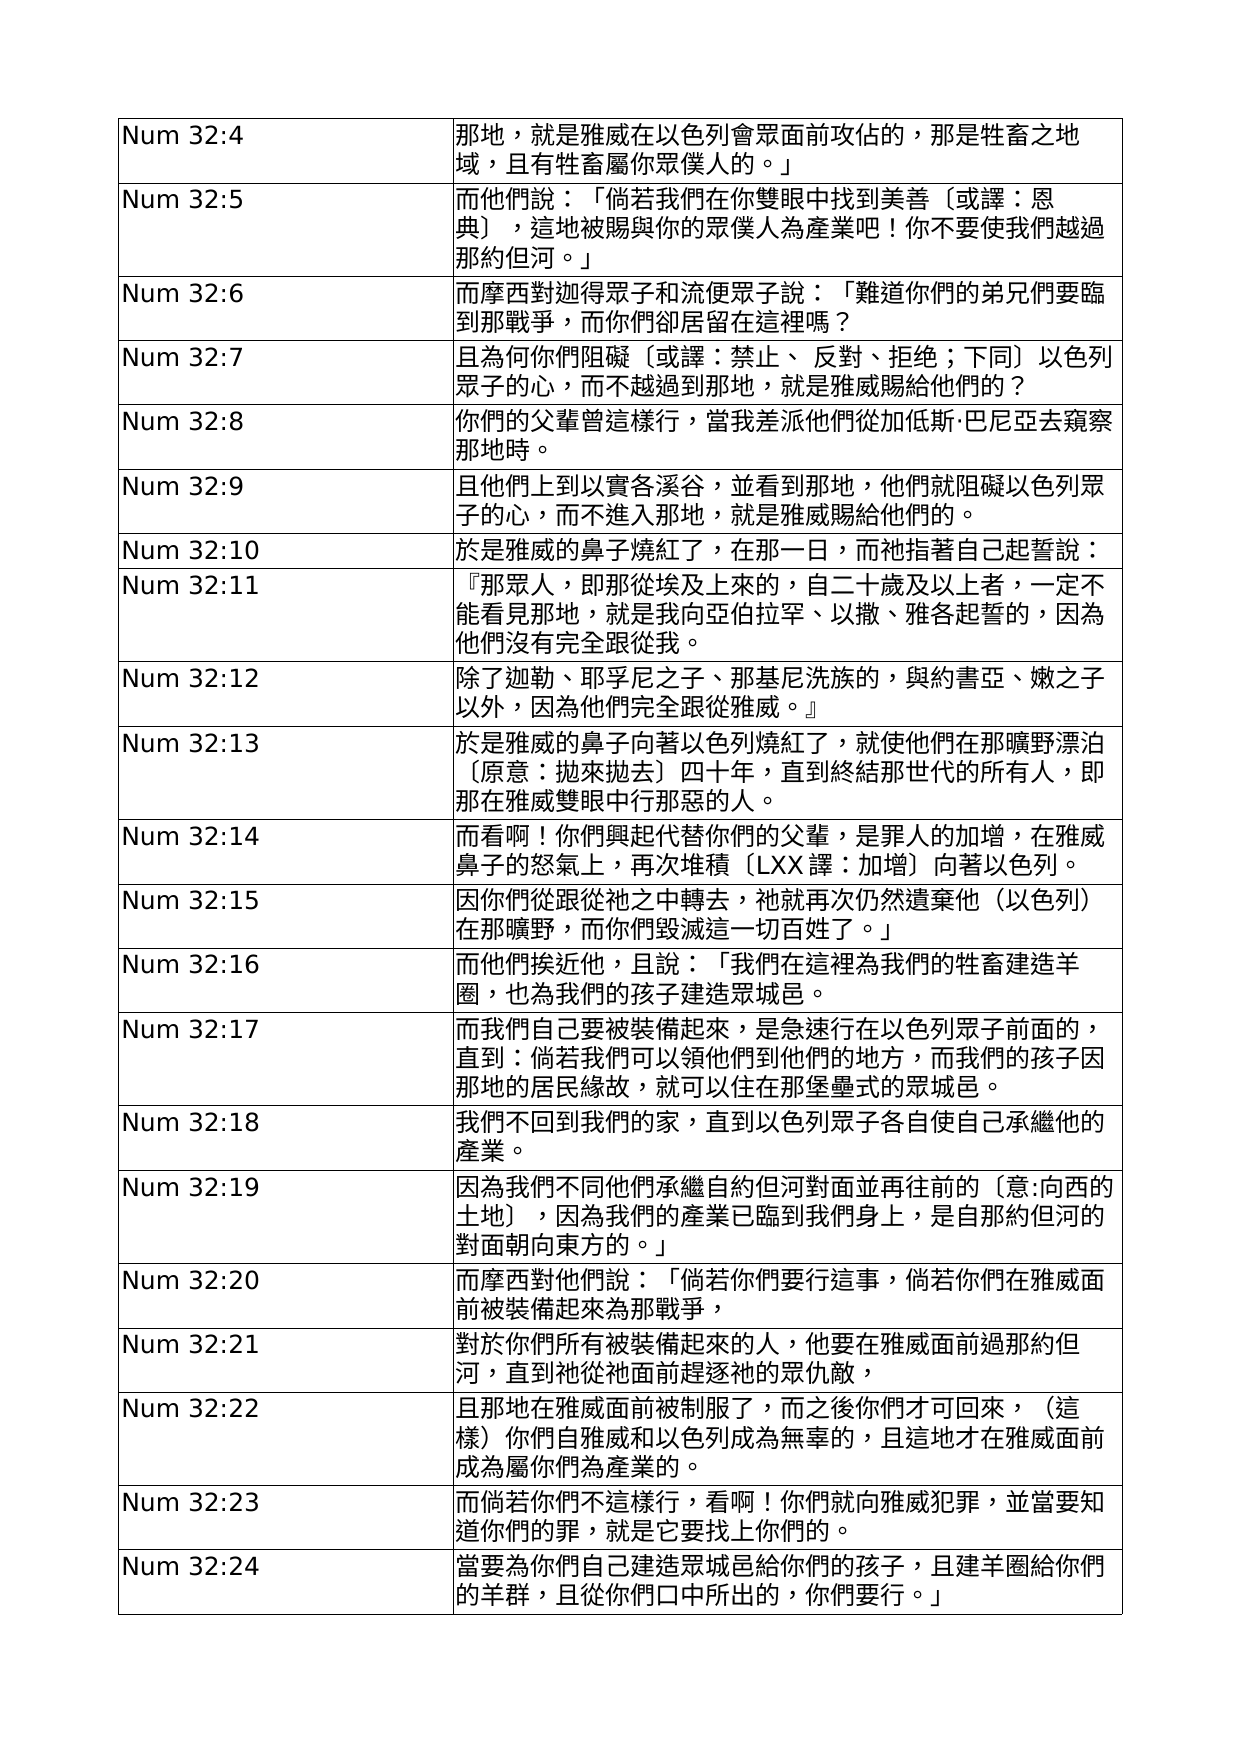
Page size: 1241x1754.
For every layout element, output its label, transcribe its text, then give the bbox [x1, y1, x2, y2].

table_cell Num 32:18 [119, 1106, 453, 1170]
table_cell 而看啊！你們興起代替你們的父輩，是罪人的加增，在雅威鼻子的怒氣上，再次堆積〔LXX譯：加增〕向著以色列。 [454, 820, 1122, 883]
table_cell Num 32:13 [119, 727, 453, 819]
table_cell Num 32:7 [119, 341, 453, 404]
table_cell Num 32:9 [119, 470, 453, 533]
table_cell Num 32:6 [119, 277, 453, 340]
table_cell Num 32:21 [119, 1329, 453, 1392]
table_cell 那地，就是雅威在以色列會眾面前攻佔的，那是牲畜之地域，且有牲畜屬你眾僕人的。」 [454, 119, 1122, 182]
table_cell 你們的父輩曾這樣行，當我差派他們從加低斯‧巴尼亞去窺察那地時。 [454, 405, 1122, 469]
table_cell 『那眾人，即那從埃及上來的，自二十歲及以上者，一定不能看見那地，就是我向亞伯拉罕、以撒、雅各起誓的，因為他們沒有完全跟從我。 [454, 569, 1122, 661]
table_cell Num 32:20 [119, 1264, 453, 1327]
table_cell 因為我們不同他們承繼自約但河對面並再往前的〔意:向西的土地〕，因為我們的產業已臨到我們身上，是自那約但河的對面朝向東方的。」 [454, 1171, 1122, 1263]
table_cell 而摩西對他們說：「倘若你們要行這事，倘若你們在雅威面前被裝備起來為那戰爭， [454, 1264, 1122, 1327]
table_cell Num 32:16 [119, 949, 453, 1012]
table_cell Num 32:22 [119, 1393, 453, 1485]
table_cell 除了迦勒、耶孚尼之子、那基尼洗族的，與約書亞、嫩之子以外，因為他們完全跟從雅威。』 [454, 662, 1122, 726]
table_cell 而我們自己要被裝備起來，是急速行在以色列眾子前面的，直到：倘若我們可以領他們到他們的地方，而我們的孩子因那地的居民緣故，就可以住在那堡壘式的眾城邑。 [454, 1013, 1122, 1105]
table_cell 且他們上到以實各溪谷，並看到那地，他們就阻礙以色列眾子的心，而不進入那地，就是雅威賜給他們的。 [454, 470, 1122, 533]
table_cell 而倘若你們不這樣行，看啊！你們就向雅威犯罪，並當要知道你們的罪，就是它要找上你們的。 [454, 1486, 1122, 1549]
table_cell Num 32:17 [119, 1013, 453, 1105]
table_cell Num 32:10 [119, 534, 453, 568]
table_cell Num 32:8 [119, 405, 453, 469]
table_cell Num 32:24 [119, 1550, 453, 1614]
table_cell 我們不回到我們的家，直到以色列眾子各自使自己承繼他的產業。 [454, 1106, 1122, 1170]
table_cell 於是雅威的鼻子向著以色列燒紅了，就使他們在那曠野漂泊〔原意：拋來拋去〕四十年，直到終結那世代的所有人，即那在雅威雙眼中行那惡的人。 [454, 727, 1122, 819]
table_cell 因你們從跟從祂之中轉去，祂就再次仍然遺棄他（以色列）在那曠野，而你們毀滅這一切百姓了。」 [454, 885, 1122, 948]
table_cell Num 32:14 [119, 820, 453, 883]
table_cell 而他們挨近他，且說：「我們在這裡為我們的牲畜建造羊圈，也為我們的孩子建造眾城邑。 [454, 949, 1122, 1012]
table_cell 當要為你們自己建造眾城邑給你們的孩子，且建羊圈給你們的羊群，且從你們口中所出的，你們要行。」 [454, 1550, 1122, 1614]
table_cell Num 32:12 [119, 662, 453, 726]
table_cell 而摩西對迦得眾子和流便眾子說：「難道你們的弟兄們要臨到那戰爭，而你們卻居留在這裡嗎？ [454, 277, 1122, 340]
table_cell 且那地在雅威面前被制服了，而之後你們才可回來，（這樣）你們自雅威和以色列成為無辜的，且這地才在雅威面前成為屬你們為產業的。 [454, 1393, 1122, 1485]
table_cell Num 32:23 [119, 1486, 453, 1549]
table_cell 於是雅威的鼻子燒紅了，在那一日，而祂指著自己起誓說： [454, 534, 1122, 568]
table_cell 對於你們所有被裝備起來的人，他要在雅威面前過那約但河，直到祂從祂面前趕逐祂的眾仇敵， [454, 1329, 1122, 1392]
table_cell Num 32:11 [119, 569, 453, 661]
table_cell 而他們說：「倘若我們在你雙眼中找到美善〔或譯：恩典〕，這地被賜與你的眾僕人為產業吧！你不要使我們越過那約但河。」 [454, 184, 1122, 276]
table_cell Num 32:4 [119, 119, 453, 182]
table_cell Num 32:19 [119, 1171, 453, 1263]
table_cell Num 32:5 [119, 184, 453, 276]
table_cell Num 32:15 [119, 885, 453, 948]
table_cell 且為何你們阻礙〔或譯：禁止、 反對、拒绝；下同〕以色列眾子的心，而不越過到那地，就是雅威賜給他們的？ [454, 341, 1122, 404]
